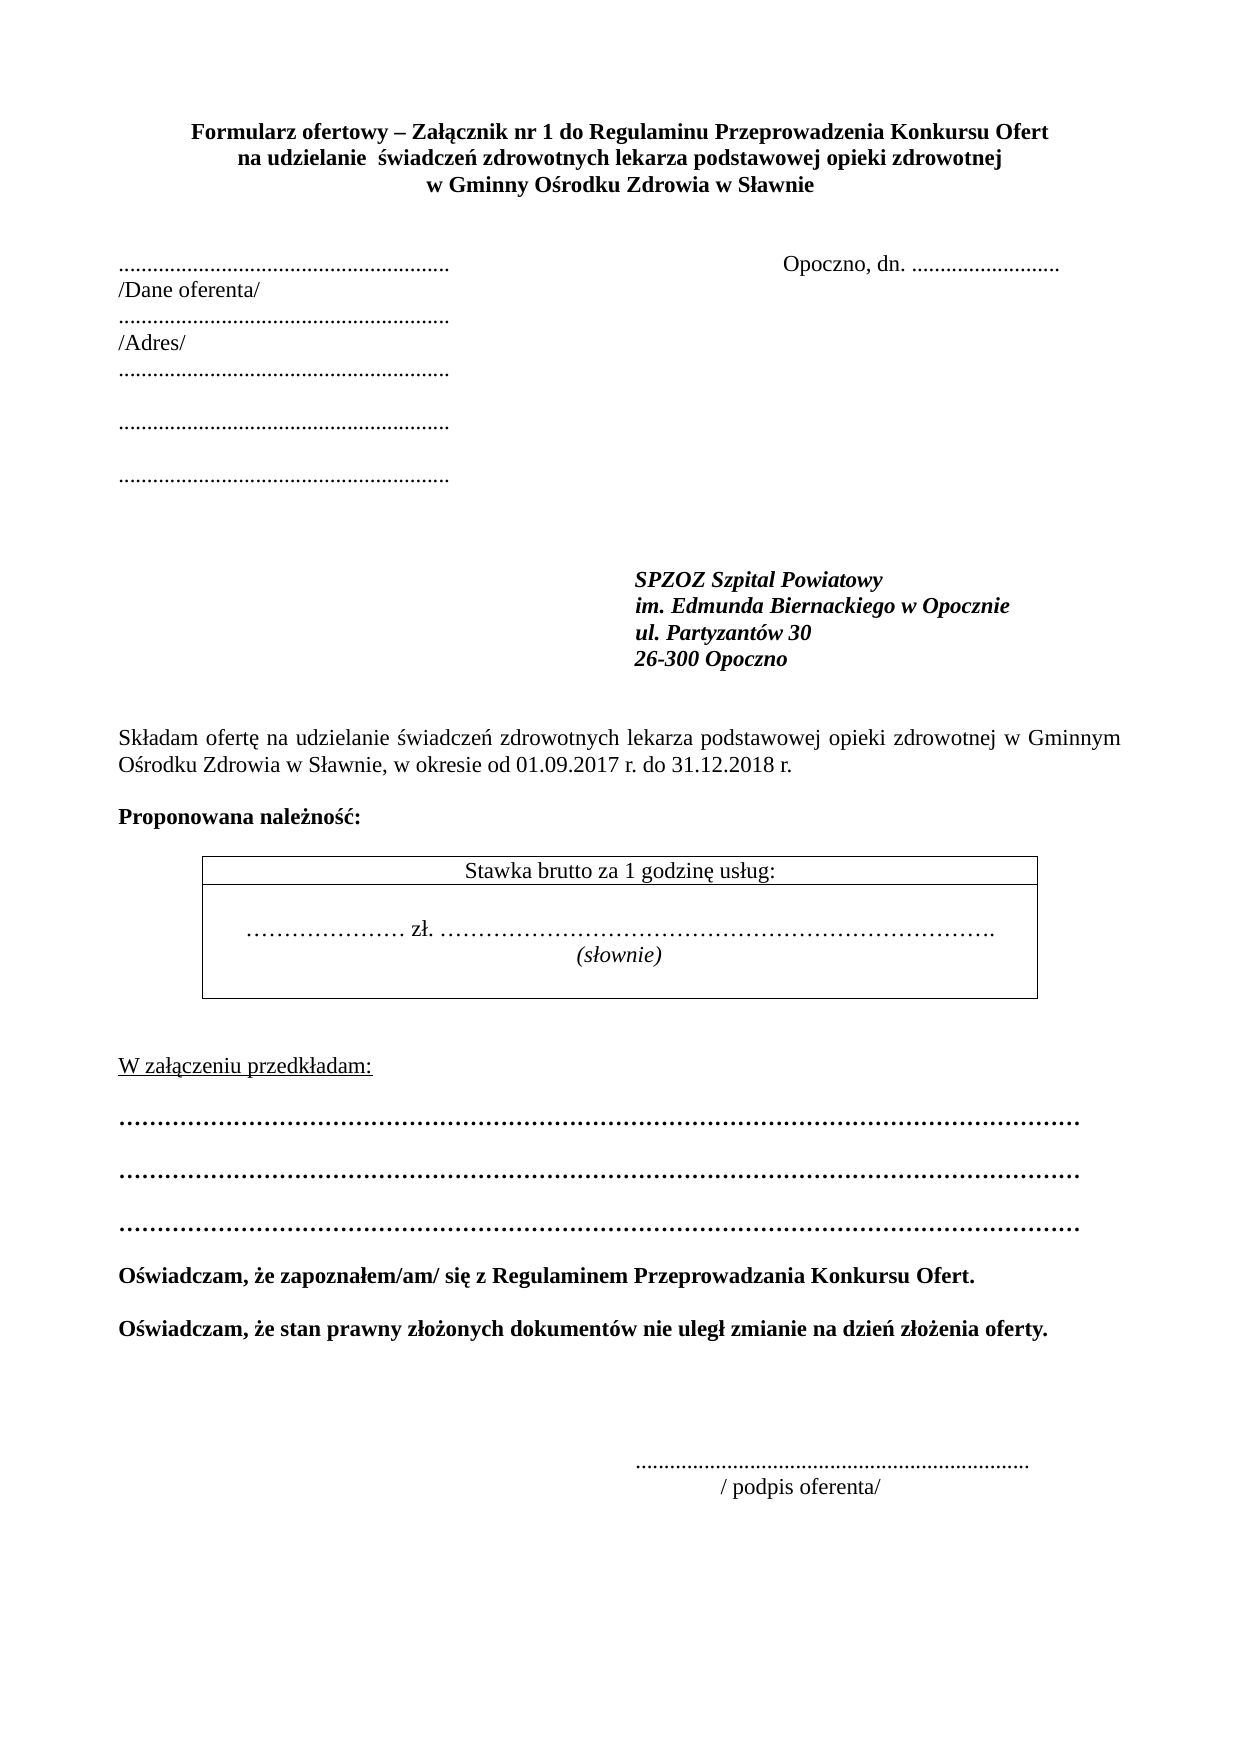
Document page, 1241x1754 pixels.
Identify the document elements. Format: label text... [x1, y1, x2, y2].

text ……………………………………………………………………………………………………………… [118, 1157, 1122, 1183]
text SPZOZ Szpital Powiatowy [561, 566, 1122, 592]
text .......................................................... [118, 355, 1122, 382]
text .......................................................... [118, 303, 1122, 329]
text ……………………………………………………………………………………………………………… [118, 1104, 1122, 1131]
table_header Stawka brutto za 1 godzinę usług: [203, 857, 1037, 883]
text im. Edmunda Biernackiego w Opocznie [118, 592, 1122, 619]
text ul. Partyzantów 30 [118, 619, 1122, 645]
text ……………………………………………………………………………………………………………… [118, 1210, 1122, 1236]
text na udzielanie świadczeń zdrowotnych lekarza podstawowej opieki zdrowotnej [118, 144, 1122, 171]
text .......................................................... Opoczno, dn. .......................... [118, 250, 1122, 276]
text .......................................................... [118, 408, 1122, 434]
text Proponowana należność: [118, 803, 1122, 830]
text Oświadczam, że stan prawny złożonych dokumentów nie uległ zmianie na dzień złożenia oferty. [118, 1315, 1122, 1342]
text Oświadczam, że zapoznałem/am/ się z Regulaminem Przeprowadzania Konkursu Ofert. [118, 1263, 1122, 1289]
text W załączeniu przedkładam: [118, 1052, 1122, 1078]
text /Dane oferenta/ [118, 276, 1122, 303]
text / podpis oferenta/ [118, 1473, 1122, 1500]
text ..................................................................... [118, 1447, 1122, 1473]
text .......................................................... [118, 461, 1122, 487]
text 26-300 Opoczno [561, 645, 1122, 672]
text Składam ofertę na udzielanie świadczeń zdrowotnych lekarza podstawowej opieki zdrowotnej w Gminnym Ośrodku Zdrowia w Sławnie, w okresie od 01.09.2017 r. do 31.12.2018 r. [118, 724, 1122, 777]
table_cell ………………… zł. ………………………………………………………………. (słownie) [203, 885, 1037, 998]
text /Adres/ [118, 329, 1122, 355]
text w Gminny Ośrodku Zdrowia w Sławnie [118, 171, 1122, 197]
text Formularz ofertowy – Załącznik nr 1 do Regulaminu Przeprowadzenia Konkursu Ofert [118, 118, 1122, 144]
